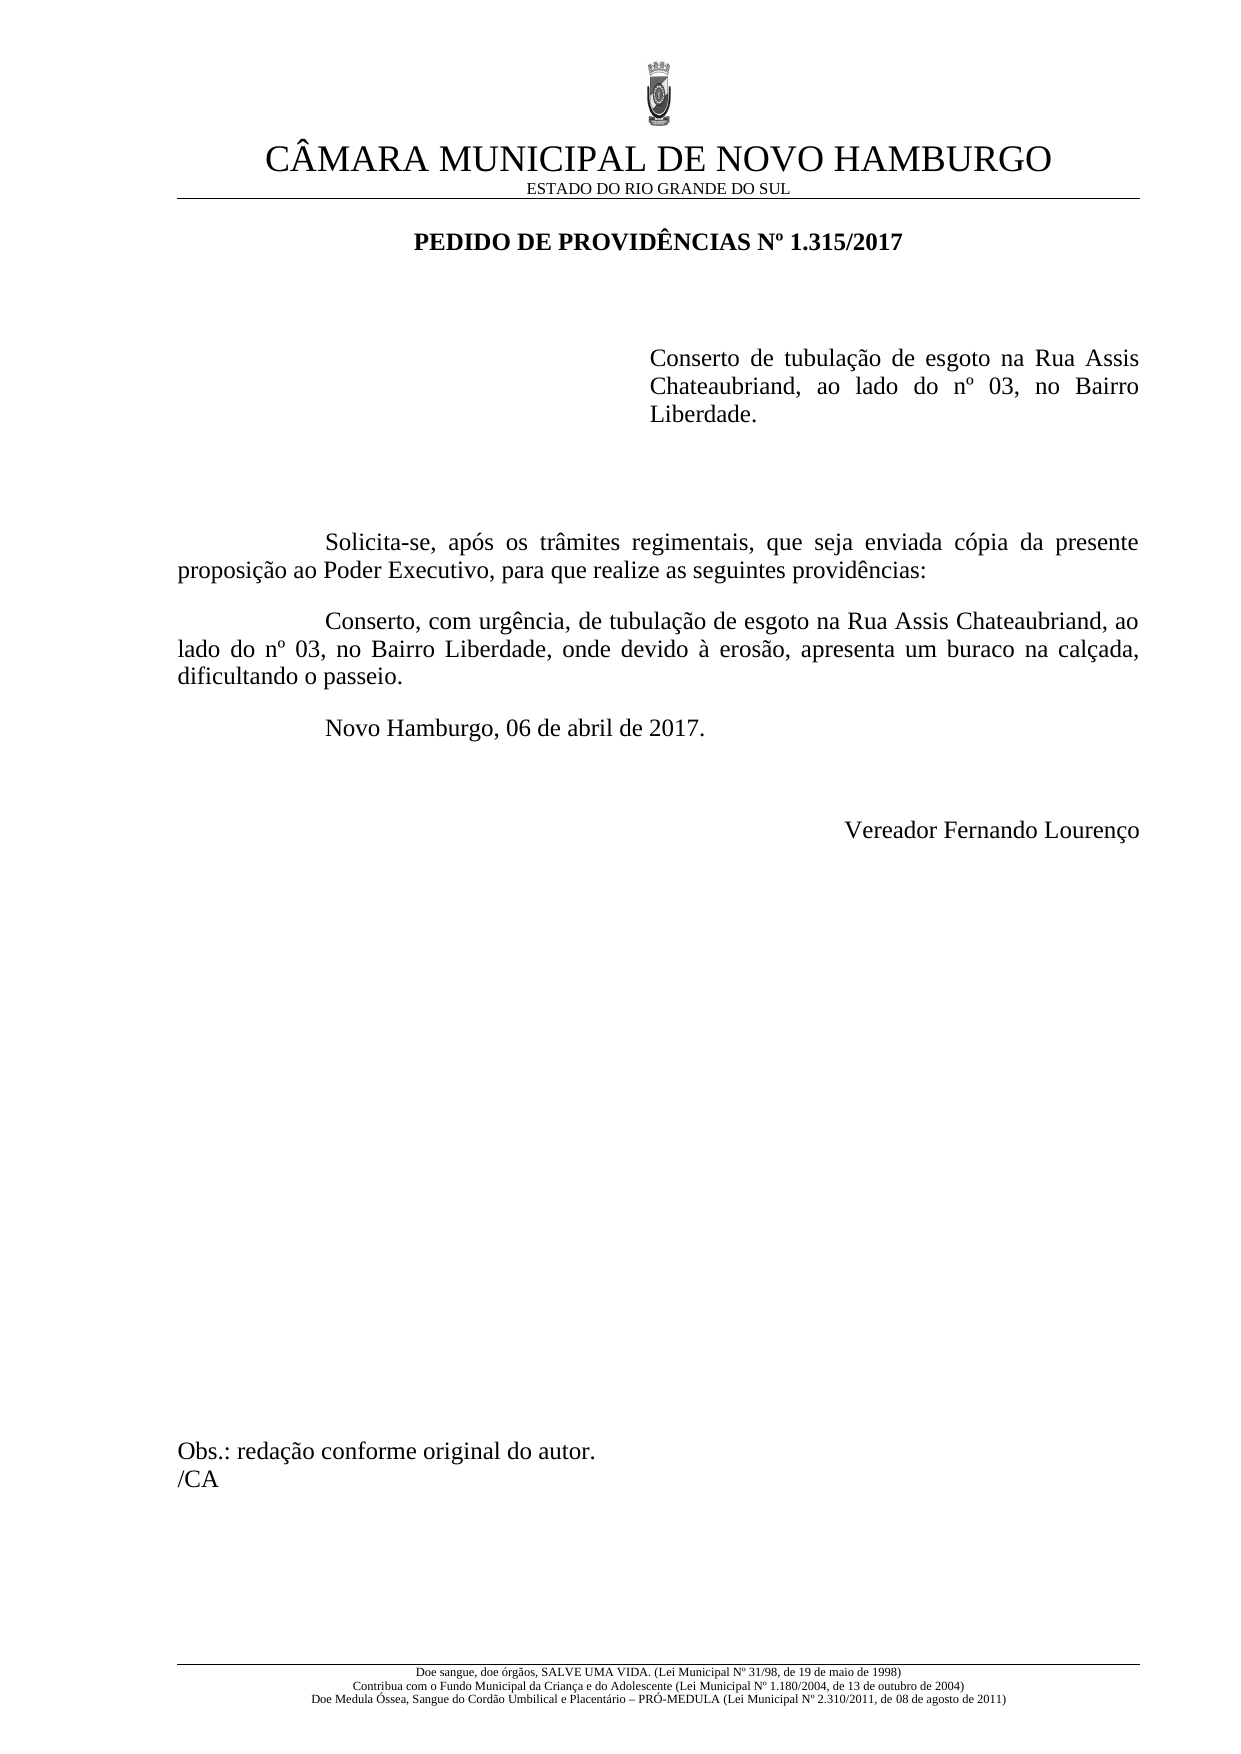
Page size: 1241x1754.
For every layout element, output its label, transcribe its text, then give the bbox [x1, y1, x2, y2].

text Conserto de tubulação de esgoto na Rua Assis Chateaubriand, ao lado do nº 03, no Bairro Liberdade. [649, 344, 1140, 428]
text /CA [177, 1465, 1140, 1493]
text Novo Hamburgo, 06 de abril de 2017. [177, 714, 1140, 741]
text Solicita-se, após os trâmites regimentais, que seja enviada cópia da presente proposição ao Poder Executivo, para que realize as seguintes providências: [177, 528, 1140, 583]
text Conserto, com urgência, de tubulação de esgoto na Rua Assis Chateaubriand, ao lado do nº 03, no Bairro Liberdade, onde devido à erosão, apresenta um buraco na calçada, dificultando o passeio. [177, 607, 1140, 690]
text Vereador Fernando Lourenço [177, 816, 1140, 844]
text PEDIDO DE PROVIDÊNCIAS Nº 1.315/2017 [177, 228, 1140, 256]
text Obs.: redação conforme original do autor. [177, 1437, 1140, 1465]
